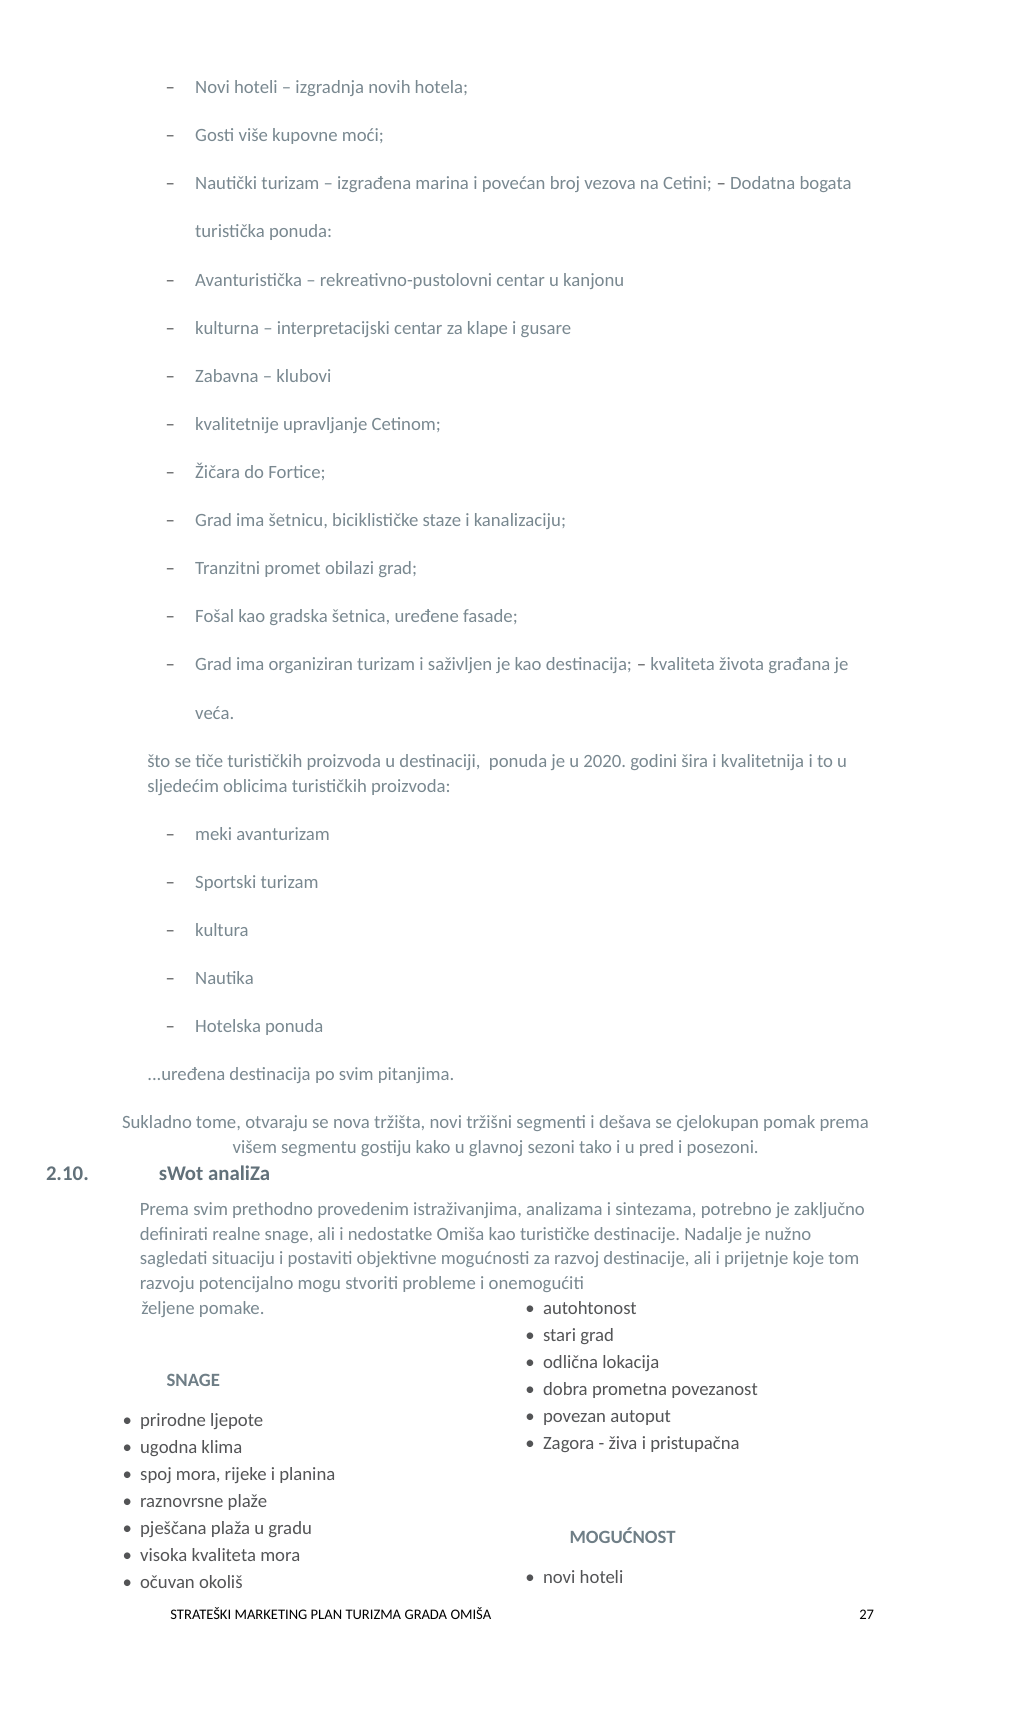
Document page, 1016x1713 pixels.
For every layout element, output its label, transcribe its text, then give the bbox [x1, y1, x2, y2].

list Grad ima organiziran turizam i saživljen je kao destinacija; – kvaliteta života građana je veća. [165, 652, 873, 724]
list raznovrsne plaže [122, 1489, 479, 1512]
list Novi hoteli – izgradnja novih hotela; [165, 75, 873, 98]
list Zagora - živa i pristupačna [525, 1431, 846, 1454]
list autohtonost [525, 1296, 846, 1319]
list Sportski turizam [165, 870, 873, 893]
list Žičara do Fortice; [165, 460, 873, 483]
list ugodna klima [122, 1435, 479, 1458]
text ...uređena destinacija po svim pitanjima. [147, 1062, 873, 1085]
list dobra prometna povezanost [525, 1377, 846, 1400]
list kulturna – interpretacijski centar za klape i gusare [165, 316, 873, 339]
text Prema svim prethodno provedenim istraživanjima, analizama i sintezama, potrebno je zaključno definirati realne snage, ali i nedostatke Omiša kao turističke destinacije. Nadalje je nužno sagledati situaciju i postaviti objektivne mogućnosti za razvoj destinacije, ali i prijetnje koje tom razvoju potencijalno mogu stvoriti probleme i onemogućiti [139, 1197, 873, 1294]
list očuvan okoliš [122, 1570, 479, 1593]
list Avanturistička – rekreativno-pustolovni centar u kanjonu [165, 268, 873, 291]
subtitle SNAGE [166, 1368, 479, 1391]
list Grad ima šetnicu, biciklističke staze i kanalizaciju; [165, 508, 873, 531]
list prirodne ljepote [122, 1408, 479, 1431]
list Hotelska ponuda [165, 1014, 873, 1037]
list odlična lokacija [525, 1350, 846, 1373]
list Gosti više kupovne moći; [165, 123, 873, 146]
subtitle MOGUĆNOST [569, 1525, 846, 1548]
text što se tiče turističkih proizvoda u destinaciji, ponuda je u 2020. godini šira i kvalitetnija i to u sljedećim oblicima turističkih proizvoda: [147, 749, 873, 797]
list visoka kvaliteta mora [122, 1543, 479, 1566]
list stari grad [525, 1323, 846, 1346]
text željene pomake. [141, 1296, 477, 1319]
list kultura [165, 918, 873, 941]
list kvalitetnije upravljanje Cetinom; [165, 412, 873, 435]
list novi hoteli [525, 1565, 846, 1588]
list pješčana plaža u gradu [122, 1516, 479, 1539]
list meki avanturizam [165, 822, 873, 845]
list Nautika [165, 966, 873, 989]
subtitle 2.10. sWot analiZa [46, 1160, 874, 1185]
list Zabavna – klubovi [165, 364, 873, 387]
text Sukladno tome, otvaraju se nova tržišta, novi tržišni segmenti i dešava se cjelokupan pomak prema višem segmentu gostiju kako u glavnoj sezoni tako i u pred i posezoni. [117, 1110, 874, 1158]
list povezan autoput [525, 1404, 846, 1427]
list spoj mora, rijeke i planina [122, 1462, 479, 1485]
list Nautički turizam – izgrađena marina i povećan broj vezova na Cetini; – Dodatna bogata turistička ponuda: [165, 171, 873, 242]
list Tranzitni promet obilazi grad; [165, 556, 873, 579]
list Fošal kao gradska šetnica, uređene fasade; [165, 604, 873, 627]
